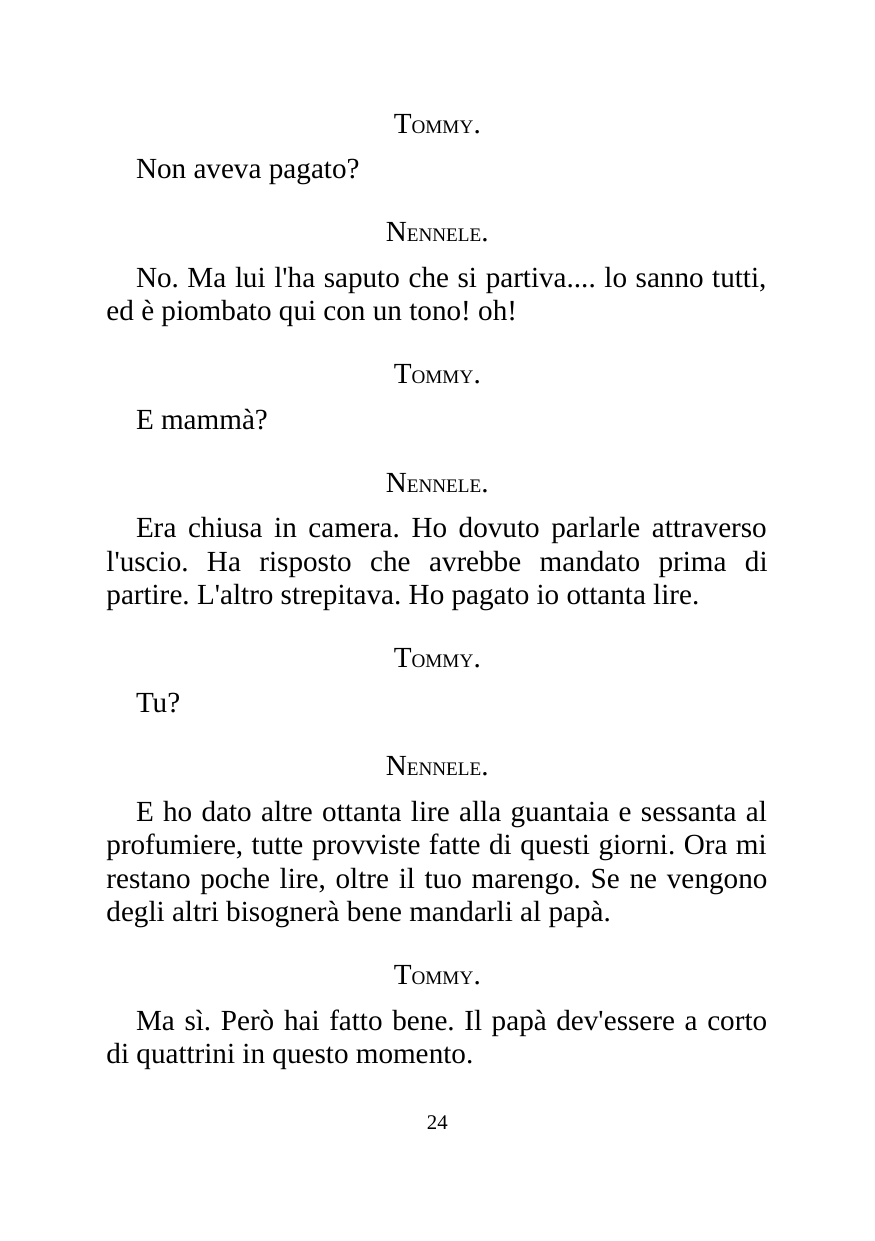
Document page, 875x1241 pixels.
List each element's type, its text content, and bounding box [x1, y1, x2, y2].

text Tommy. [106, 640, 768, 674]
text Tu? [106, 686, 768, 719]
text No. Ma lui l'ha saputo che si partiva.... lo sanno tutti, ed è piombato qui con un tono! oh! [106, 260, 768, 327]
text Tommy. [106, 957, 768, 991]
text Non aveva pagato? [106, 152, 768, 185]
text Tommy. [106, 356, 768, 390]
text Nennele. [106, 465, 768, 498]
text Nennele. [106, 214, 768, 248]
text E mammà? [106, 402, 768, 435]
text Tommy. [106, 106, 768, 140]
text E ho dato altre ottanta lire alla guantaia e sessanta al profumiere, tutte provviste fatte di questi giorni. Ora mi restano poche lire, oltre il tuo marengo. Se ne vengono degli altri bisognerà bene mandarli al papà. [106, 794, 768, 928]
text Ma sì. Però hai fatto bene. Il papà dev'essere a corto di quattrini in questo momento. [106, 1003, 768, 1070]
text Nennele. [106, 748, 768, 782]
text Era chiusa in camera. Ho dovuto parlarle attraverso l'uscio. Ha risposto che avrebbe mandato prima di partire. L'altro strepitava. Ho pagato io ottanta lire. [106, 510, 768, 611]
